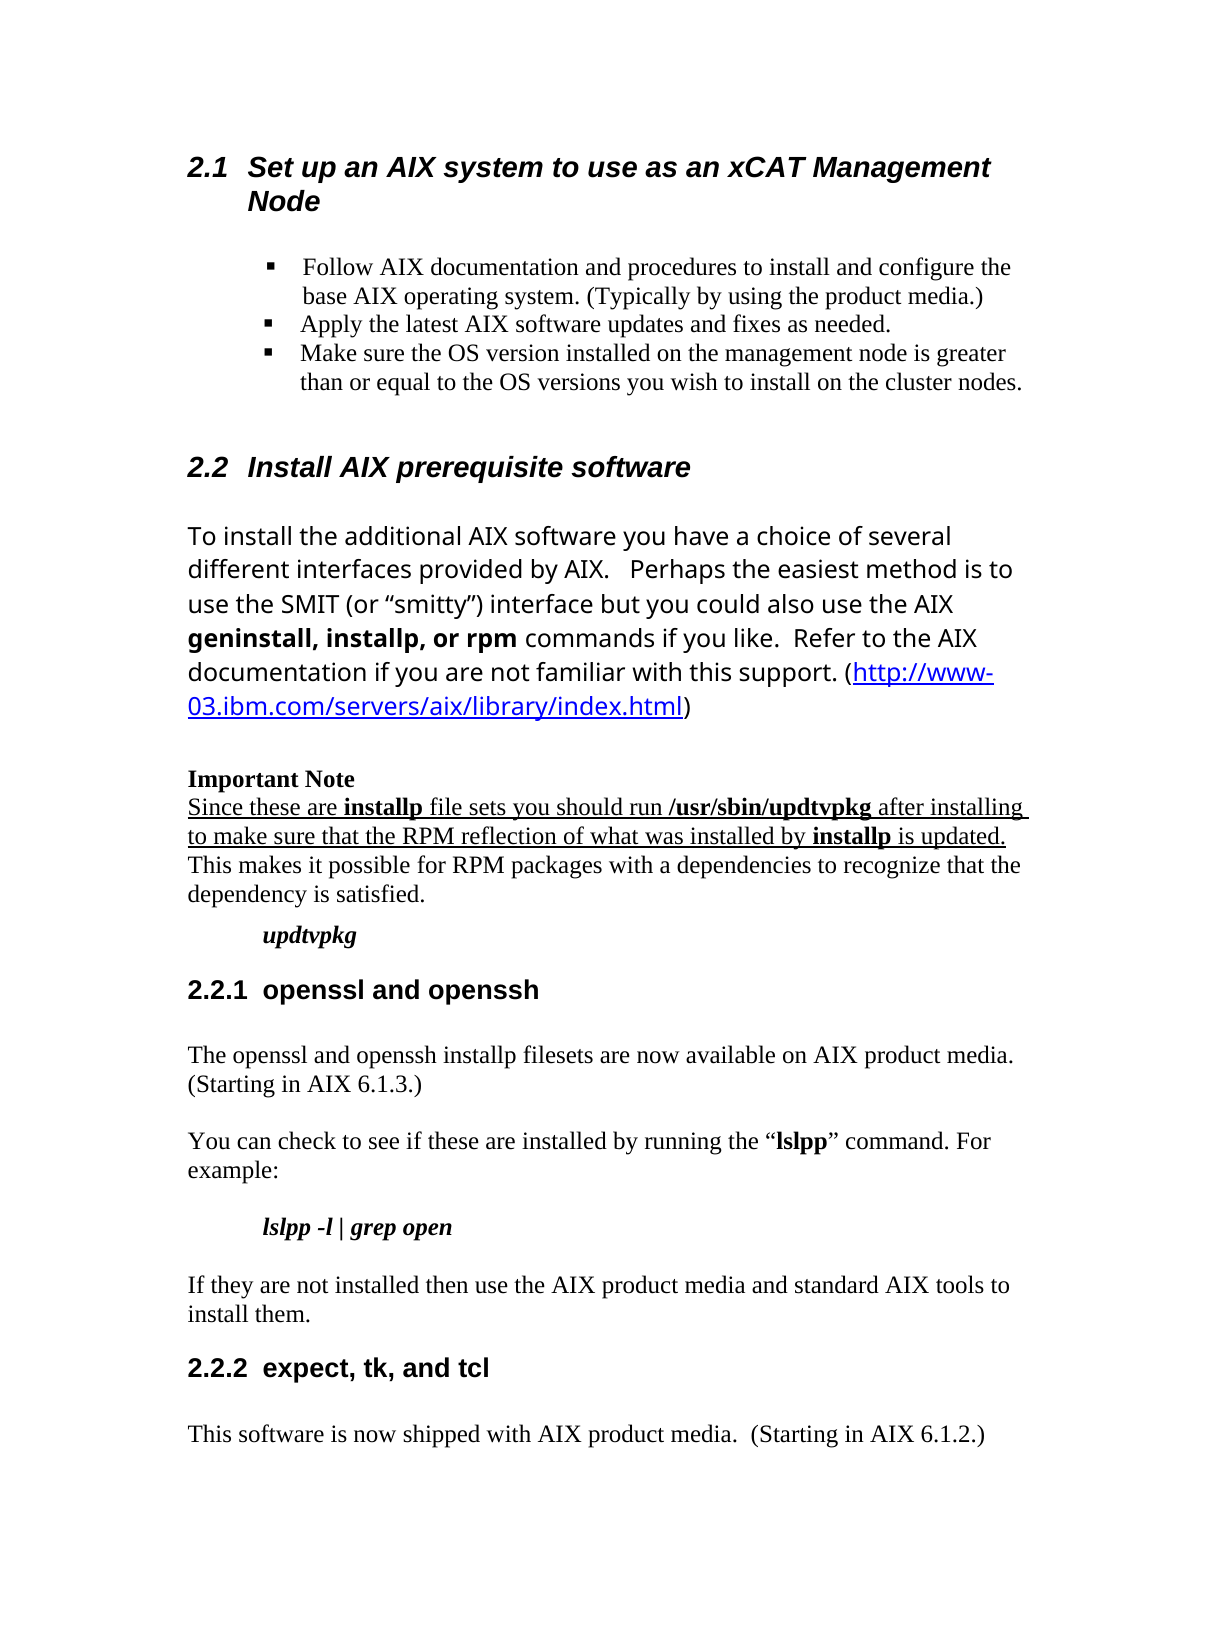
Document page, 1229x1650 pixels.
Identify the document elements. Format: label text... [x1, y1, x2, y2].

text This software is now shipped with AIX product media. (Starting in AIX 6.1.2.) [187, 1419, 1041, 1447]
list You can check to see if these are installed by running the “lslpp” command. For example: [187, 1126, 1041, 1184]
list Make sure the OS version installed on the management node is greater than or equal to the OS versions you wish to install on the cluster nodes. [262, 338, 1041, 396]
list lslpp -l | grep open [187, 1212, 1041, 1241]
list Follow AIX documentation and procedures to install and configure the base AIX operating system. (Typically by using the product media.) [265, 252, 1041, 309]
list Apply the latest AIX software updates and fixes as needed. [262, 309, 1041, 338]
list updtvpkg [187, 920, 1041, 949]
subtitle Install AIX prerequisite software [187, 449, 1041, 483]
subtitle expect, tk, and tcl [187, 1352, 1041, 1384]
list The openssl and openssh installp filesets are now available on AIX product media. (Starting in AIX 6.1.3.) [187, 1040, 1041, 1097]
list If they are not installed then use the AIX product media and standard AIX tools to install them. [187, 1270, 1041, 1327]
subtitle Set up an AIX system to use as an xCAT Management Node [187, 150, 1041, 217]
subtitle openssl and openssh [187, 974, 1041, 1005]
text Since these are installp file sets you should run /usr/sbin/updtvpkg after installing to make sure that the RPM reflection of what was installed by installp is updated. This makes it possible for RPM packages with a dependencies to recognize that the dependency is satisfied. [187, 792, 1041, 907]
text To install the additional AIX software you have a choice of several different interfaces provided by AIX. Perhaps the easiest method is to use the SMIT (or “smitty”) interface but you could also use the AIX geninstall, installp, or rpm commands if you like. Refer to the AIX documentation if you are not familiar with this support. (http://www-03.ibm.com/servers/aix/library/index.html) [187, 518, 1041, 722]
list Important Note [187, 764, 1041, 792]
